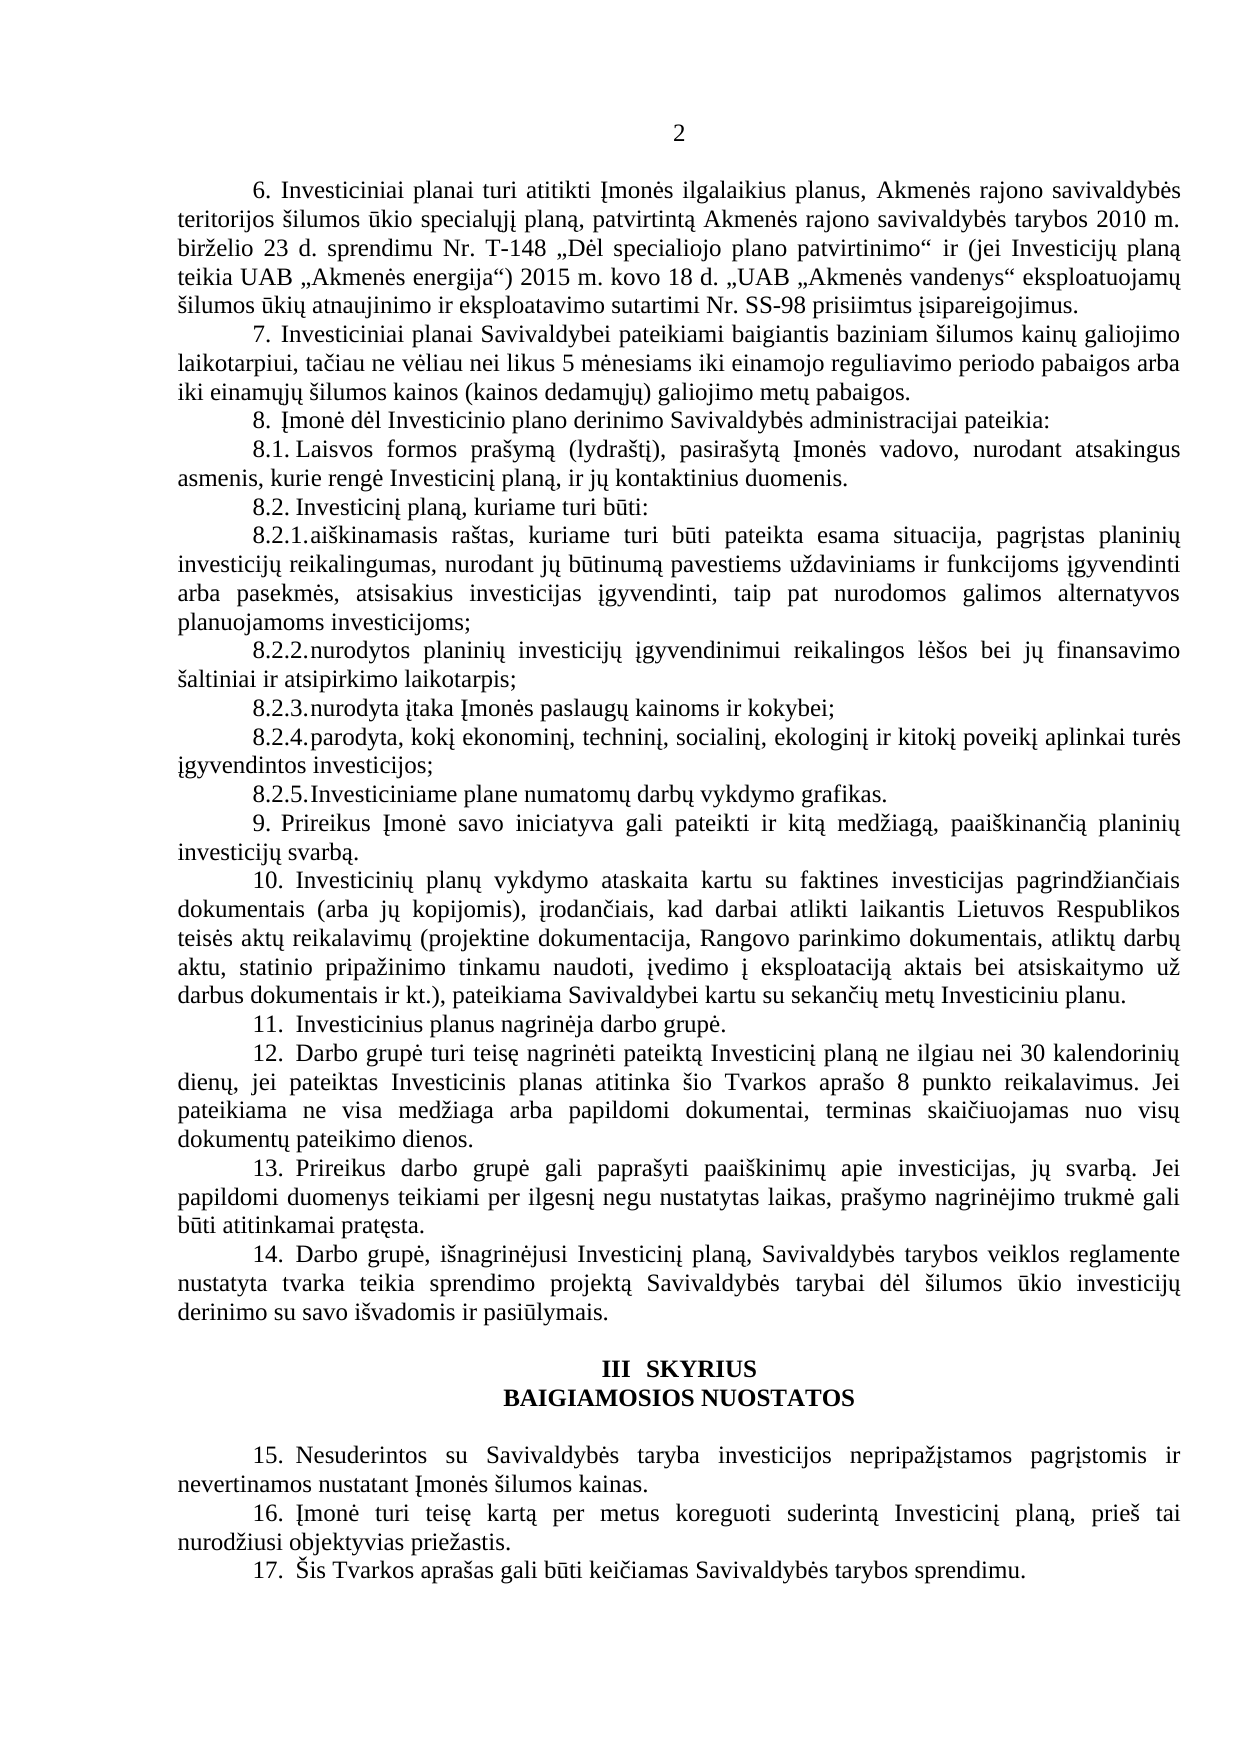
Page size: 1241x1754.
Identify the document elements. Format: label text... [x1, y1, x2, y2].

text 12. Darbo grupė turi teisę nagrinėti pateiktą Investicinį planą ne ilgiau nei 30 kalendorinių dienų, jei pateiktas Investicinis planas atitinka šio Tvarkos aprašo 8 punkto reikalavimus. Jei pateikiama ne visa medžiaga arba papildomi dokumentai, terminas skaičiuojamas nuo visų dokumentų pateikimo dienos. [177, 1038, 1181, 1153]
text 8.2.5. Investiciniame plane numatomų darbų vykdymo grafikas. [177, 779, 1181, 808]
text 8.2.2. nurodytos planinių investicijų įgyvendinimui reikalingos lėšos bei jų finansavimo šaltiniai ir atsipirkimo laikotarpis; [177, 636, 1181, 693]
text 8.1. Laisvos formos prašymą (lydraštį), pasirašytą Įmonės vadovo, nurodant atsakingus asmenis, kurie rengė Investicinį planą, ir jų kontaktinius duomenis. [177, 434, 1181, 492]
text 8.2. Investicinį planą, kuriame turi būti: [177, 492, 1181, 521]
text 9. Prireikus Įmonė savo iniciatyva gali pateikti ir kitą medžiagą, paaiškinančią planinių investicijų svarbą. [177, 808, 1181, 866]
text 15. Nesuderintos su Savivaldybės taryba investicijos nepripažįstamos pagrįstomis ir nevertinamos nustatant Įmonės šilumos kainas. [177, 1441, 1181, 1498]
text 8.2.3. nurodyta įtaka Įmonės paslaugų kainoms ir kokybei; [177, 693, 1181, 722]
text III SKYRIUS [177, 1354, 1181, 1383]
text BAIGIAMOSIOS NUOSTATOS [177, 1383, 1181, 1412]
text 13. Prireikus darbo grupė gali paprašyti paaiškinimų apie investicijas, jų svarbą. Jei papildomi duomenys teikiami per ilgesnį negu nustatytas laikas, prašymo nagrinėjimo trukmė gali būti atitinkamai pratęsta. [177, 1153, 1181, 1239]
text 16. Įmonė turi teisę kartą per metus koreguoti suderintą Investicinį planą, prieš tai nurodžiusi objektyvias priežastis. [177, 1498, 1181, 1556]
text 17. Šis Tvarkos aprašas gali būti keičiamas Savivaldybės tarybos sprendimu. [177, 1556, 1181, 1584]
text 8.2.4. parodyta, kokį ekonominį, techninį, socialinį, ekologinį ir kitokį poveikį aplinkai turės įgyvendintos investicijos; [177, 722, 1181, 779]
text 6. Investiciniai planai turi atitikti Įmonės ilgalaikius planus, Akmenės rajono savivaldybės teritorijos šilumos ūkio specialųjį planą, patvirtintą Akmenės rajono savivaldybės tarybos 2010 m. birželio 23 d. sprendimu Nr. T-148 „Dėl specialiojo plano patvirtinimo“ ir (jei Investicijų planą teikia UAB „Akmenės energija“) 2015 m. kovo 18 d. „UAB „Akmenės vandenys“ eksploatuojamų šilumos ūkių atnaujinimo ir eksploatavimo sutartimi Nr. SS-98 prisiimtus įsipareigojimus. [177, 176, 1181, 319]
text 10. Investicinių planų vykdymo ataskaita kartu su faktines investicijas pagrindžiančiais dokumentais (arba jų kopijomis), įrodančiais, kad darbai atlikti laikantis Lietuvos Respublikos teisės aktų reikalavimų (projektine dokumentacija, Rangovo parinkimo dokumentais, atliktų darbų aktu, statinio pripažinimo tinkamu naudoti, įvedimo į eksploataciją aktais bei atsiskaitymo už darbus dokumentais ir kt.), pateikiama Savivaldybei kartu su sekančių metų Investiciniu planu. [177, 866, 1181, 1009]
text 14. Darbo grupė, išnagrinėjusi Investicinį planą, Savivaldybės tarybos veiklos reglamente nustatyta tvarka teikia sprendimo projektą Savivaldybės tarybai dėl šilumos ūkio investicijų derinimo su savo išvadomis ir pasiūlymais. [177, 1239, 1181, 1326]
text 8.2.1. aiškinamasis raštas, kuriame turi būti pateikta esama situacija, pagrįstas planinių investicijų reikalingumas, nurodant jų būtinumą pavestiems uždaviniams ir funkcijoms įgyvendinti arba pasekmės, atsisakius investicijas įgyvendinti, taip pat nurodomos galimos alternatyvos planuojamoms investicijoms; [177, 521, 1181, 636]
text 7. Investiciniai planai Savivaldybei pateikiami baigiantis baziniam šilumos kainų galiojimo laikotarpiui, tačiau ne vėliau nei likus 5 mėnesiams iki einamojo reguliavimo periodo pabaigos arba iki einamųjų šilumos kainos (kainos dedamųjų) galiojimo metų pabaigos. [177, 319, 1181, 406]
text 11. Investicinius planus nagrinėja darbo grupė. [177, 1009, 1181, 1038]
text 8. Įmonė dėl Investicinio plano derinimo Savivaldybės administracijai pateikia: [177, 406, 1181, 434]
